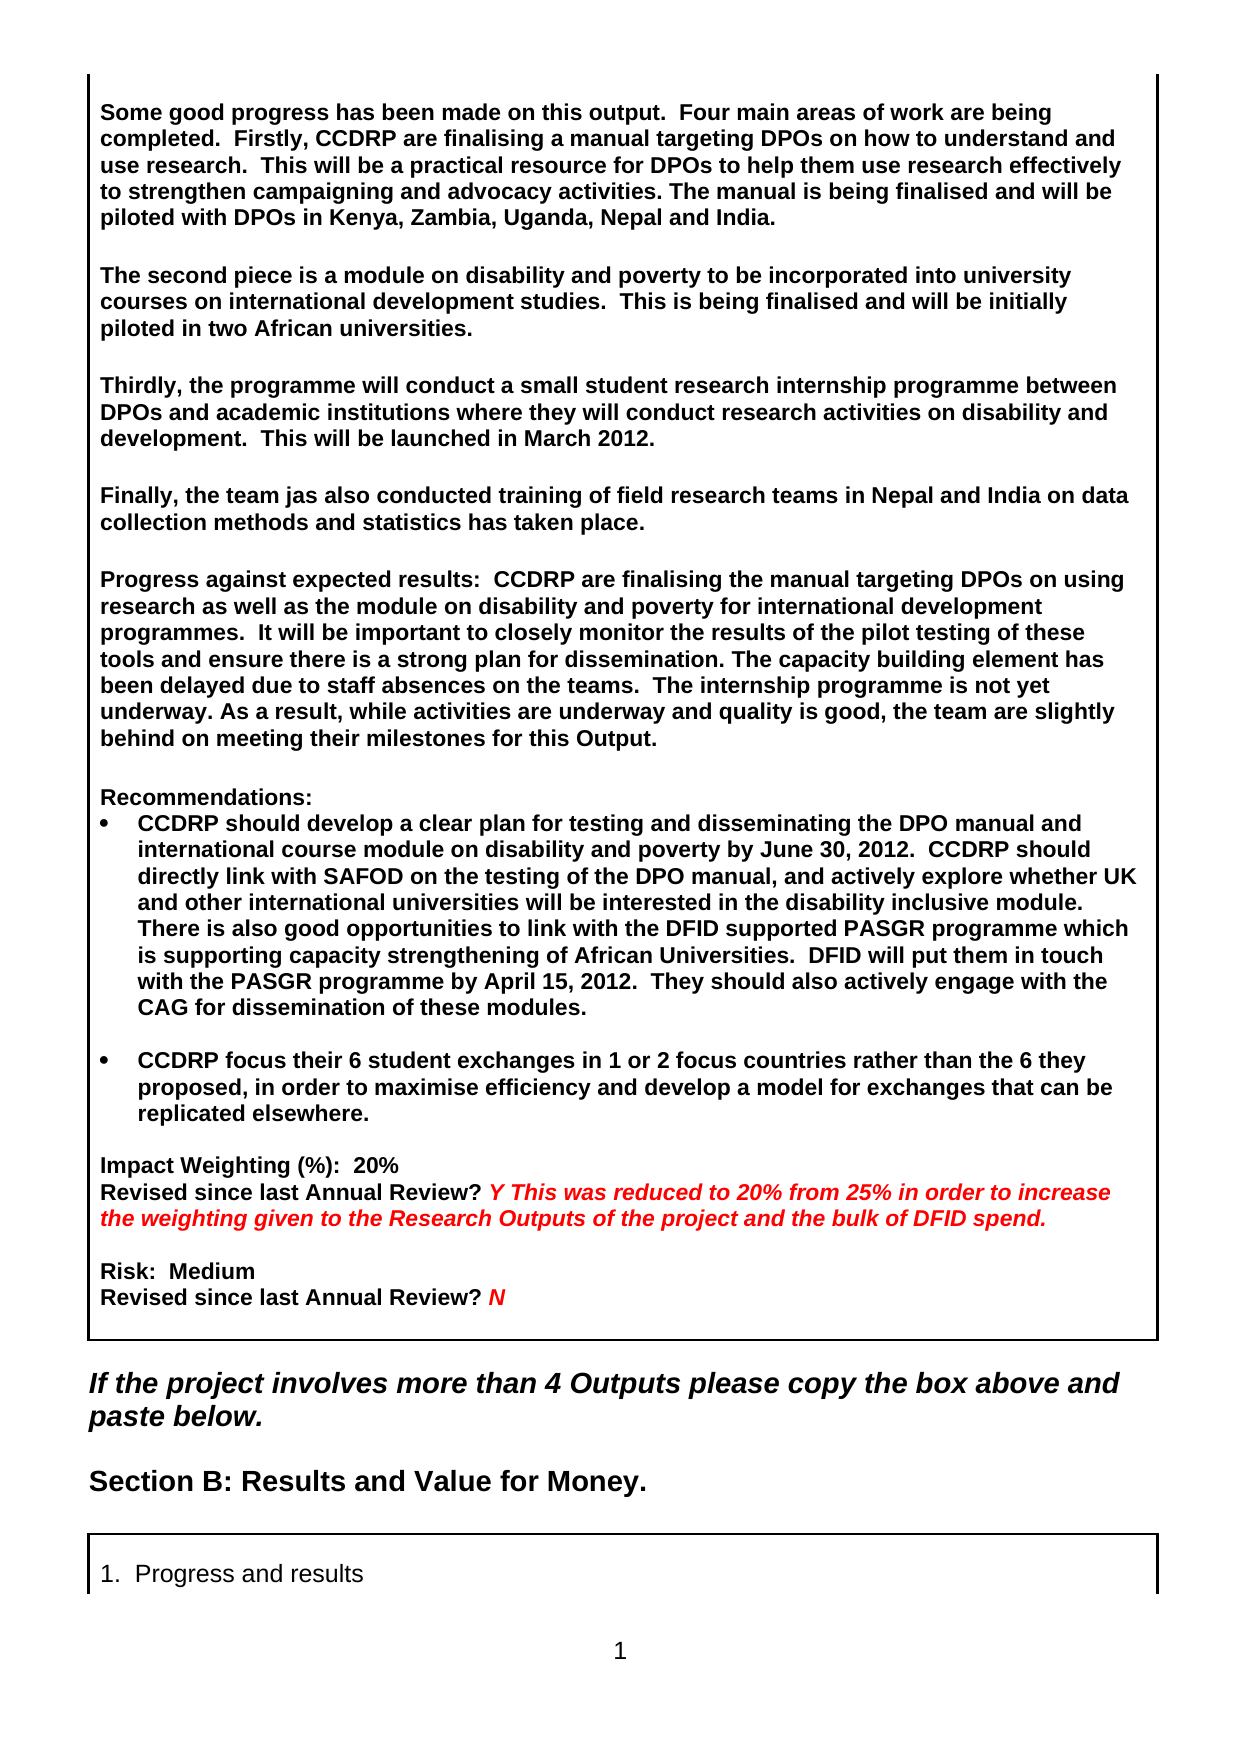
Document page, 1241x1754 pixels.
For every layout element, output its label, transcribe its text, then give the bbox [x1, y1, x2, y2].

table_header 1. Progress and results [90, 1535, 1156, 1594]
table_cell Some good progress has been made on this output. Four main areas of work are being completed. Firstly, CCDRP are finalising a manual targeting DPOs on how to understand and use research. This will be a practical resource for DPOs to help them use research effectively to strengthen campaigning and advocacy activities. The manual is being finalised and will be piloted with DPOs in Kenya, Zambia, Uganda, Nepal and India. The second piece is a module on disability and poverty to be incorporated into university courses on international development studies. This is being finalised and will be initially piloted in two African universities. Thirdly, the programme will conduct a small student research internship programme between DPOs and academic institutions where they will conduct research activities on disability and development. This will be launched in March 2012. Finally, the team jas also conducted training of field research teams in Nepal and India on data collection methods and statistics has taken place. [90, 74, 1156, 541]
table_cell Progress against expected results: CCDRP are finalising the manual targeting DPOs on using research as well as the module on disability and poverty for international development programmes. It will be important to closely monitor the results of the pilot testing of these tools and ensure there is a strong plan for dissemination. The capacity building element has been delayed due to staff absences on the teams. The internship programme is not yet underway. As a result, while activities are underway and quality is good, the team are slightly behind on meeting their milestones for this Output. Recommendations: CCDRP should develop a clear plan for testing and disseminating the DPO manual and international course module on disability and poverty by June 30, 2012. CCDRP should directly link with SAFOD on the testing of the DPO manual, and actively explore whether UK and other international universities will be interested in the disability inclusive module. There is also good opportunities to link with the DFID supported PASGR programme which is supporting capacity strengthening of African Universities. DFID will put them in touch with the PASGR programme by April 15, 2012. They should also actively engage with the CAG for dissemination of these modules. CCDRP focus their 6 student exchanges in 1 or 2 focus countries rather than the 6 they proposed, in order to maximise efficiency and develop a model for exchanges that can be replicated elsewhere. Impact Weighting (%): 20% Revised since last Annual Review? Y This was reduced to 20% from 25% in order to increase the weighting given to the Research Outputs of the project and the bulk of DFID spend. Risk: Medium Revised since last Annual Review? N [90, 541, 1156, 1339]
subtitle Section B: Results and Value for Money. [89, 1464, 1152, 1498]
subtitle If the project involves more than 4 Outputs please copy the box above and paste below. [89, 1366, 1152, 1433]
